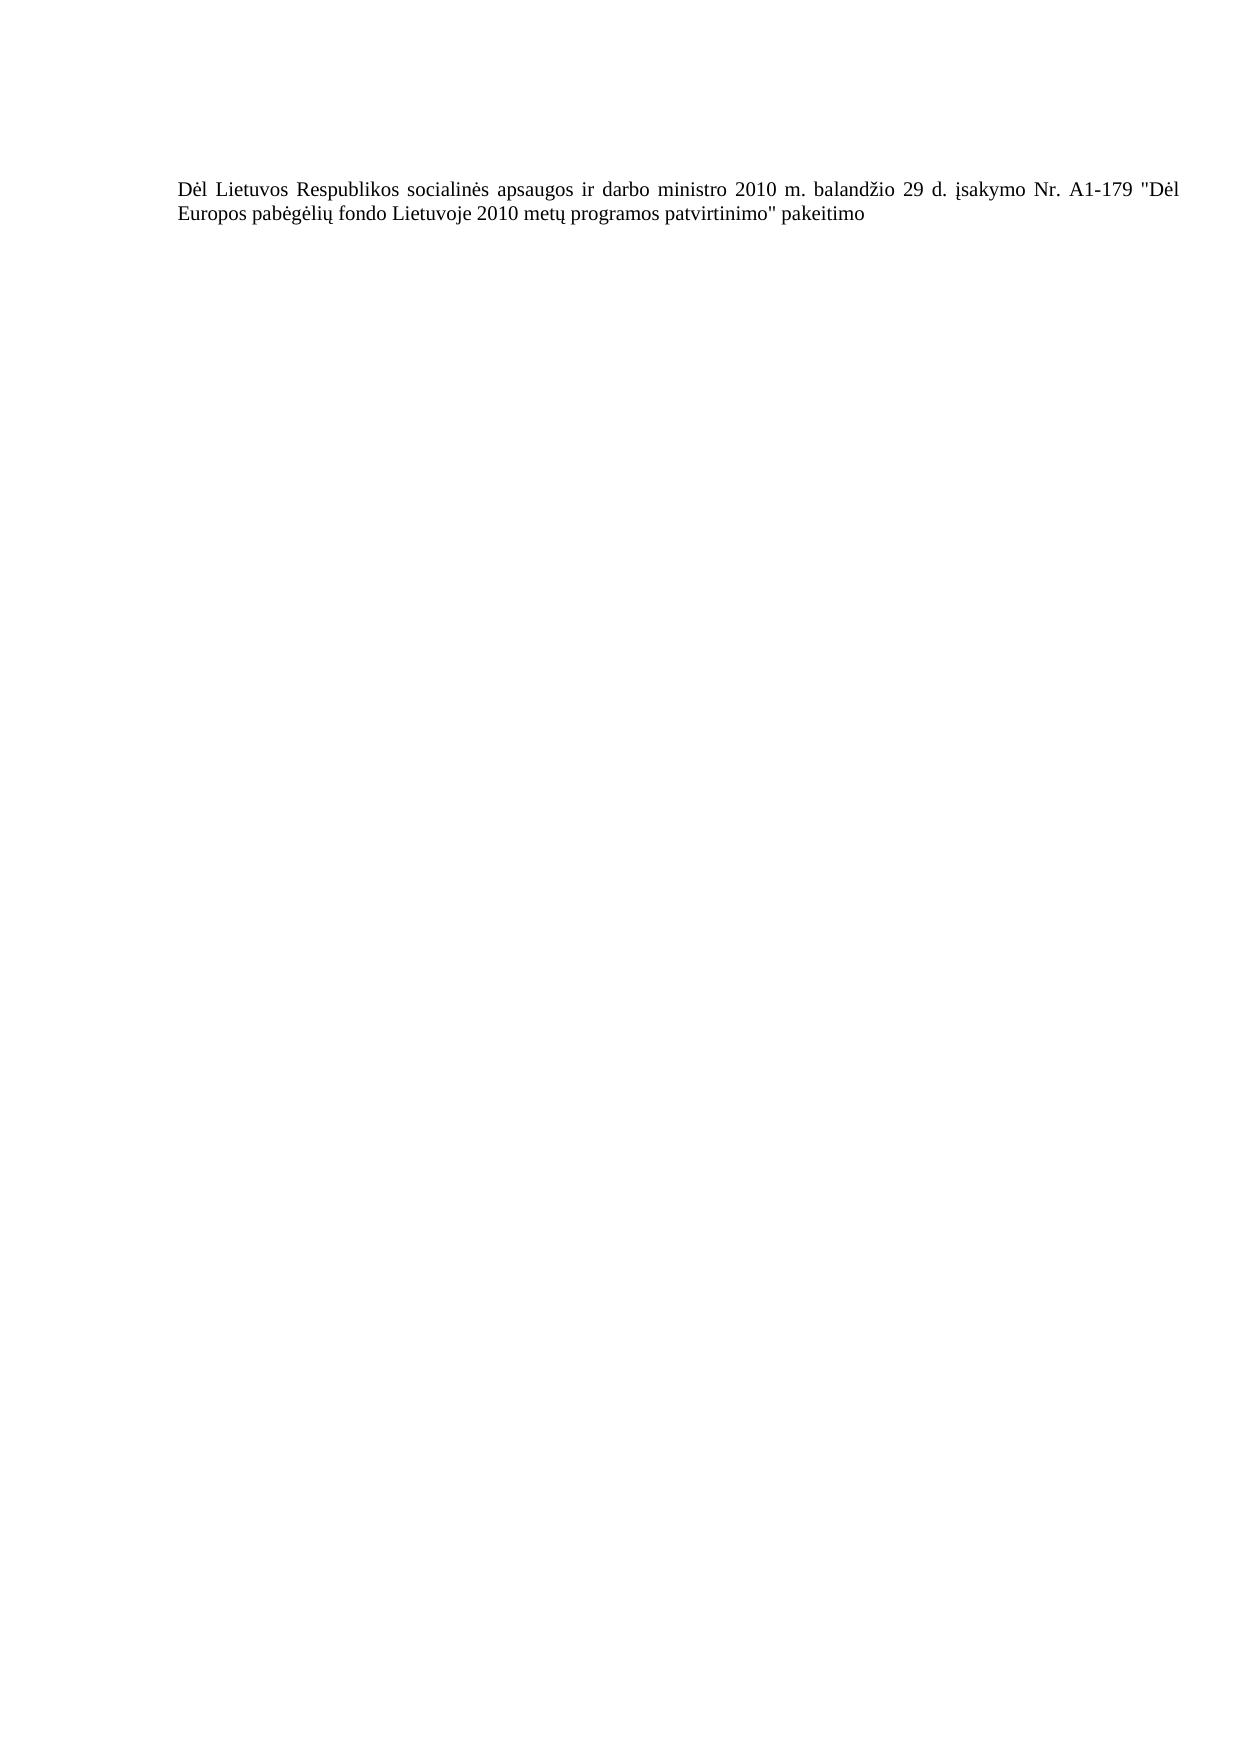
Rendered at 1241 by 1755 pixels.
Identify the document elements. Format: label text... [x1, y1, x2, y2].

text Dėl Lietuvos Respublikos socialinės apsaugos ir darbo ministro 2010 m. balandžio 29 d. įsakymo Nr. A1-179 "Dėl Europos pabėgėlių fondo Lietuvoje 2010 metų programos patvirtinimo" pakeitimo [177, 177, 1181, 225]
